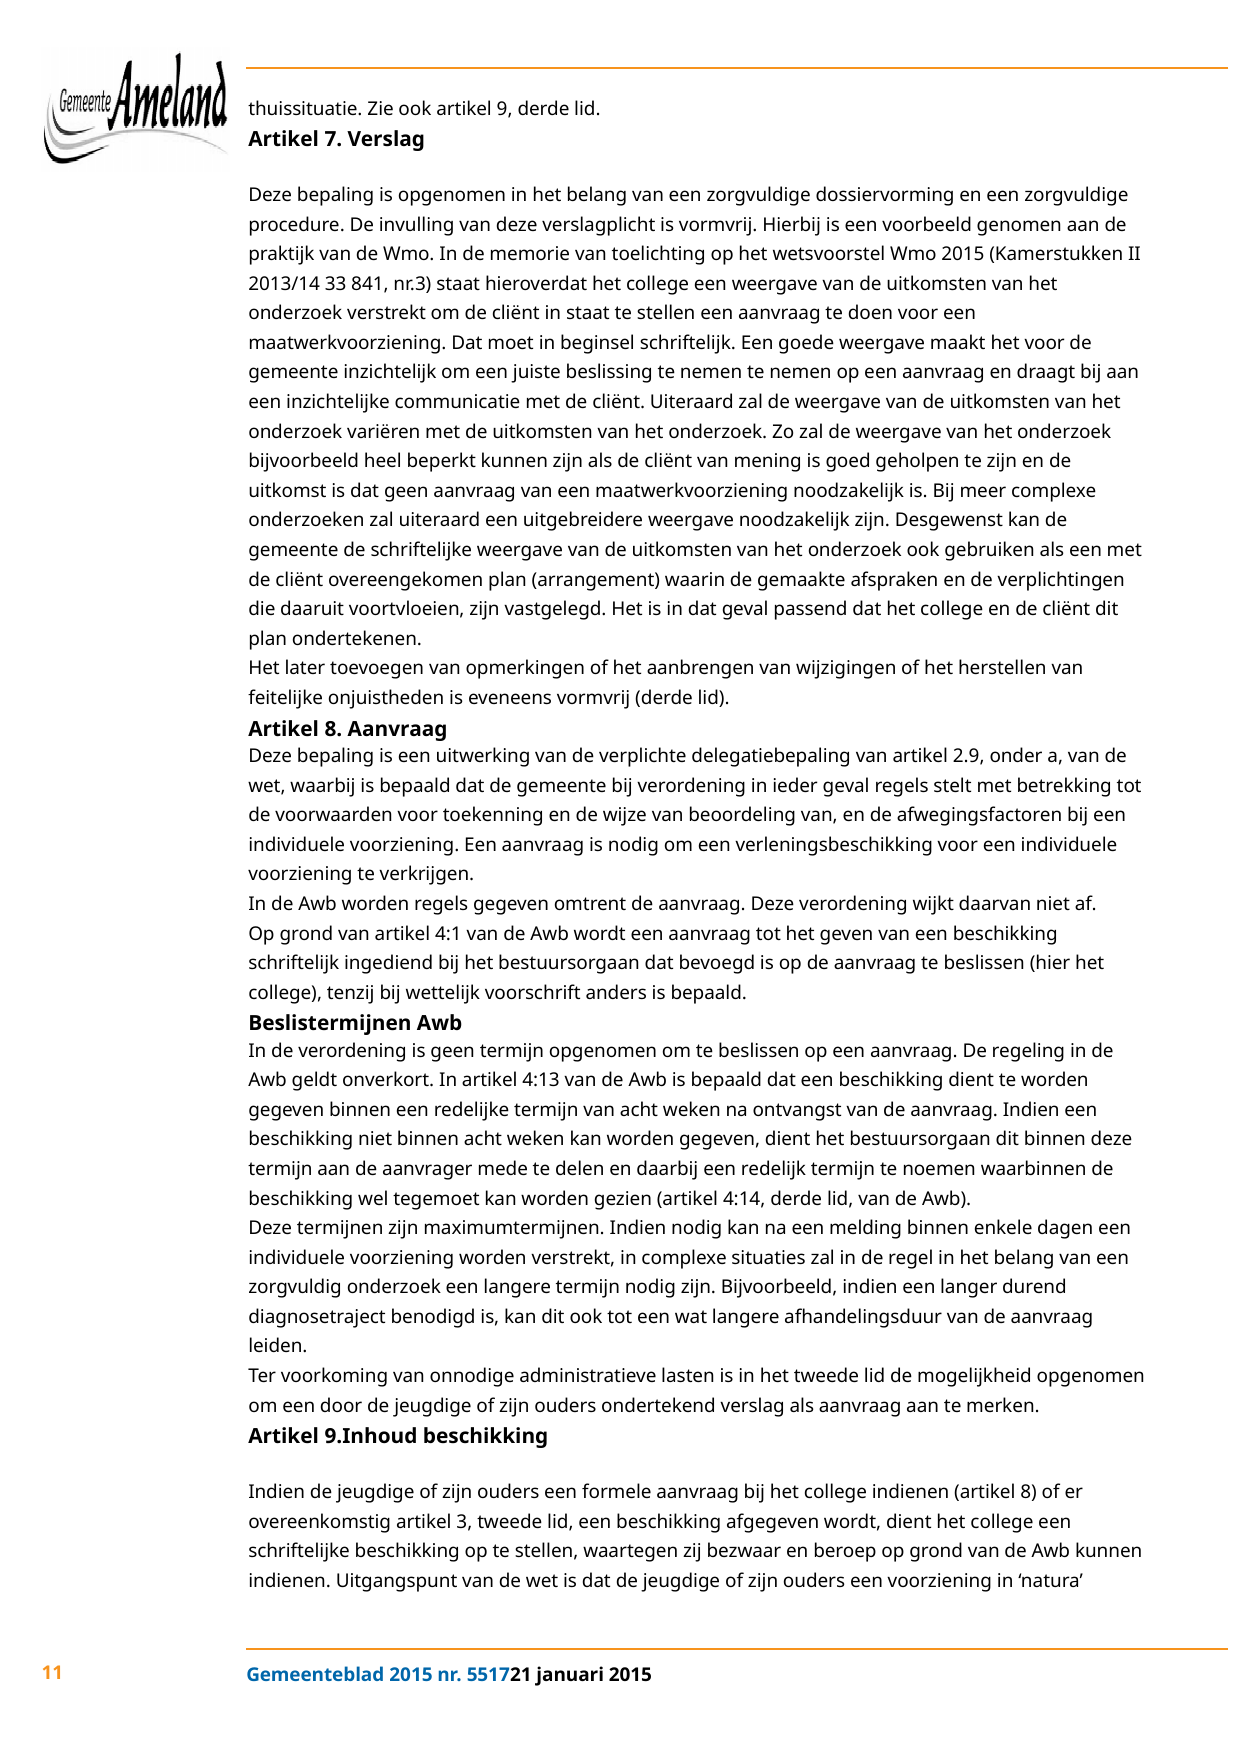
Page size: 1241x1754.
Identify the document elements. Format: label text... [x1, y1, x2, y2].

text In de Awb worden regels gegeven omtrent de aanvraag. Deze verordening wijkt daarvan niet af. [248, 890, 1152, 916]
text Het later toevoegen van opmerkingen of het aanbrengen van wijzigingen of het herstellen van feitelijke onjuistheden is eveneens vormvrij (derde lid). [248, 654, 1152, 710]
text Artikel 9.Inhoud beschikking [248, 1421, 1152, 1450]
text Artikel 7. Verslag [248, 124, 1152, 153]
text Indien de jeugdige of zijn ouders een formele aanvraag bij het college indienen (artikel 8) of er overeenkomstig artikel 3, tweede lid, een beschikking afgegeven wordt, dient het college een schriftelijke beschikking op te stellen, waartegen zij bezwaar en beroep op grond van de Awb kunnen indienen. Uitgangspunt van de wet is dat de jeugdige of zijn ouders een voorziening in ‘natura’ [248, 1478, 1152, 1593]
text Deze bepaling is opgenomen in het belang van een zorgvuldige dossiervorming en een zorgvuldige procedure. De invulling van deze verslagplicht is vormvrij. Hierbij is een voorbeeld genomen aan de praktijk van de Wmo. In de memorie van toelichting op het wetsvoorstel Wmo 2015 (Kamerstukken II 2013/14 33 841, nr.3) staat hieroverdat het college een weergave van de uitkomsten van het onderzoek verstrekt om de cliënt in staat te stellen een aanvraag te doen voor een maatwerkvoorziening. Dat moet in beginsel schriftelijk. Een goede weergave maakt het voor de gemeente inzichtelijk om een juiste beslissing te nemen te nemen op een aanvraag en draagt bij aan een inzichtelijke communicatie met de cliënt. Uiteraard zal de weergave van de uitkomsten van het onderzoek variëren met de uitkomsten van het onderzoek. Zo zal de weergave van het onderzoek bijvoorbeeld heel beperkt kunnen zijn als de cliënt van mening is goed geholpen te zijn en de uitkomst is dat geen aanvraag van een maatwerkvoorziening noodzakelijk is. Bij meer complexe onderzoeken zal uiteraard een uitgebreidere weergave noodzakelijk zijn. Desgewenst kan de gemeente de schriftelijke weergave van de uitkomsten van het onderzoek ook gebruiken als een met de cliënt overeengekomen plan (arrangement) waarin de gemaakte afspraken en de verplichtingen die daaruit voortvloeien, zijn vastgelegd. Het is in dat geval passend dat het college en de cliënt dit plan ondertekenen. [248, 181, 1152, 651]
text Ter voorkoming van onnodige administratieve lasten is in het tweede lid de mogelijkheid opgenomen om een door de jeugdige of zijn ouders ondertekend verslag als aanvraag aan te merken. [248, 1362, 1152, 1418]
text In de verordening is geen termijn opgenomen om te beslissen op een aanvraag. De regeling in de Awb geldt onverkort. In artikel 4:13 van de Awb is bepaald dat een beschikking dient te worden gegeven binnen een redelijke termijn van acht weken na ontvangst van de aanvraag. Indien een beschikking niet binnen acht weken kan worden gegeven, dient het bestuursorgaan dit binnen deze termijn aan de aanvrager mede te delen en daarbij een redelijk termijn te noemen waarbinnen de beschikking wel tegemoet kan worden gezien (artikel 4:14, derde lid, van de Awb). [248, 1037, 1152, 1211]
picture [41, 47, 231, 172]
text Artikel 8. Aanvraag [248, 714, 1152, 742]
text Deze termijnen zijn maximumtermijnen. Indien nodig kan na een melding binnen enkele dagen een individuele voorziening worden verstrekt, in complexe situaties zal in de regel in het belang van een zorgvuldig onderzoek een langere termijn nodig zijn. Bijvoorbeeld, indien een langer durend diagnosetraject benodigd is, kan dit ook tot een wat langere afhandelingsduur van de aanvraag leiden. [248, 1214, 1152, 1358]
text Beslistermijnen Awb [248, 1008, 1152, 1037]
text thuissituatie. Zie ook artikel 9, derde lid. [248, 95, 1152, 121]
text Deze bepaling is een uitwerking van de verplichte delegatiebepaling van artikel 2.9, onder a, van de wet, waarbij is bepaald dat de gemeente bij verordening in ieder geval regels stelt met betrekking tot de voorwaarden voor toekenning en de wijze van beoordeling van, en de afwegingsfactoren bij een individuele voorziening. Een aanvraag is nodig om een verleningsbeschikking voor een individuele voorziening te verkrijgen. [248, 742, 1152, 886]
text Op grond van artikel 4:1 van de Awb wordt een aanvraag tot het geven van een beschikking schriftelijk ingediend bij het bestuursorgaan dat bevoegd is op de aanvraag te beslissen (hier het college), tenzij bij wettelijk voorschrift anders is bepaald. [248, 920, 1152, 1004]
